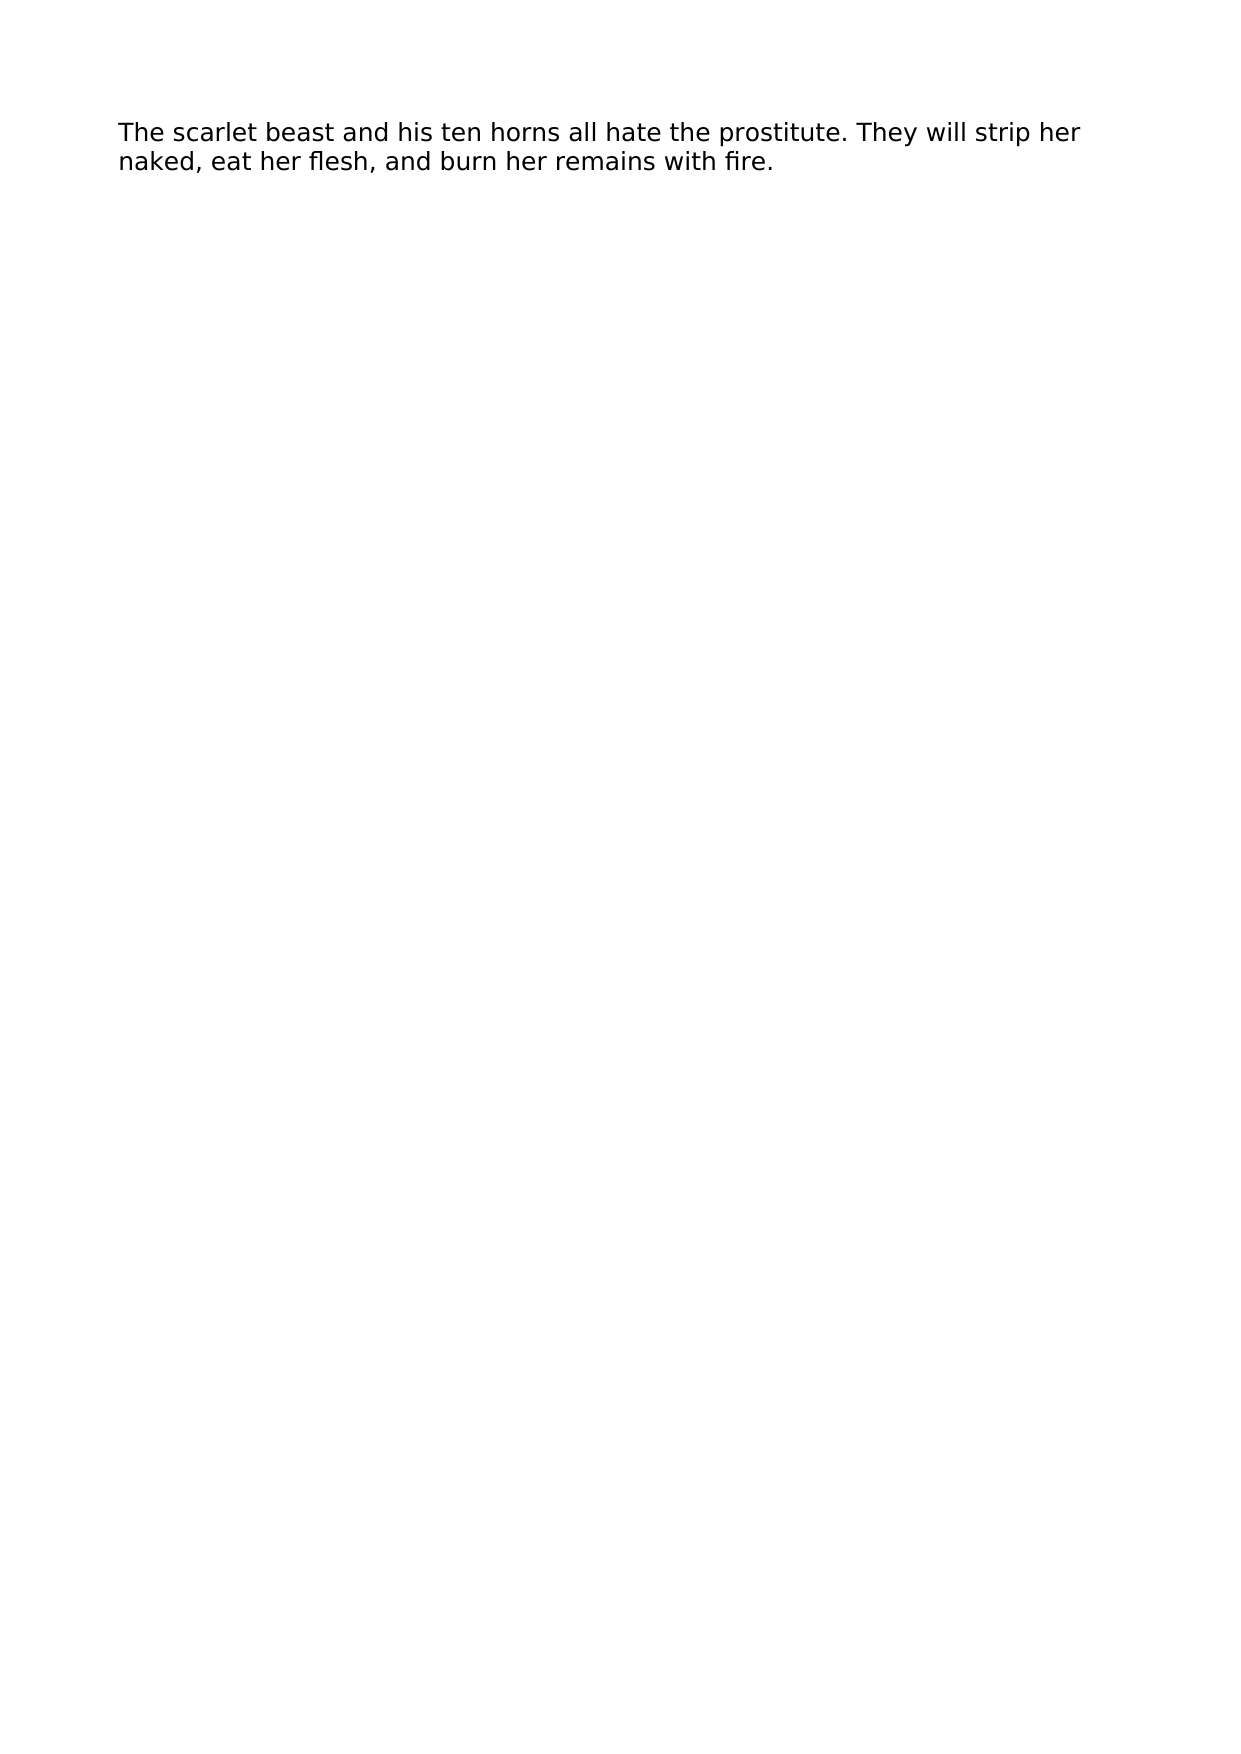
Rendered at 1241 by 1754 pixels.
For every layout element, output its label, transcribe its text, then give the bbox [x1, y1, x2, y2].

text The scarlet beast and his ten horns all hate the prostitute. They will strip her naked, eat her flesh, and burn her remains with fire. [118, 118, 1122, 176]
